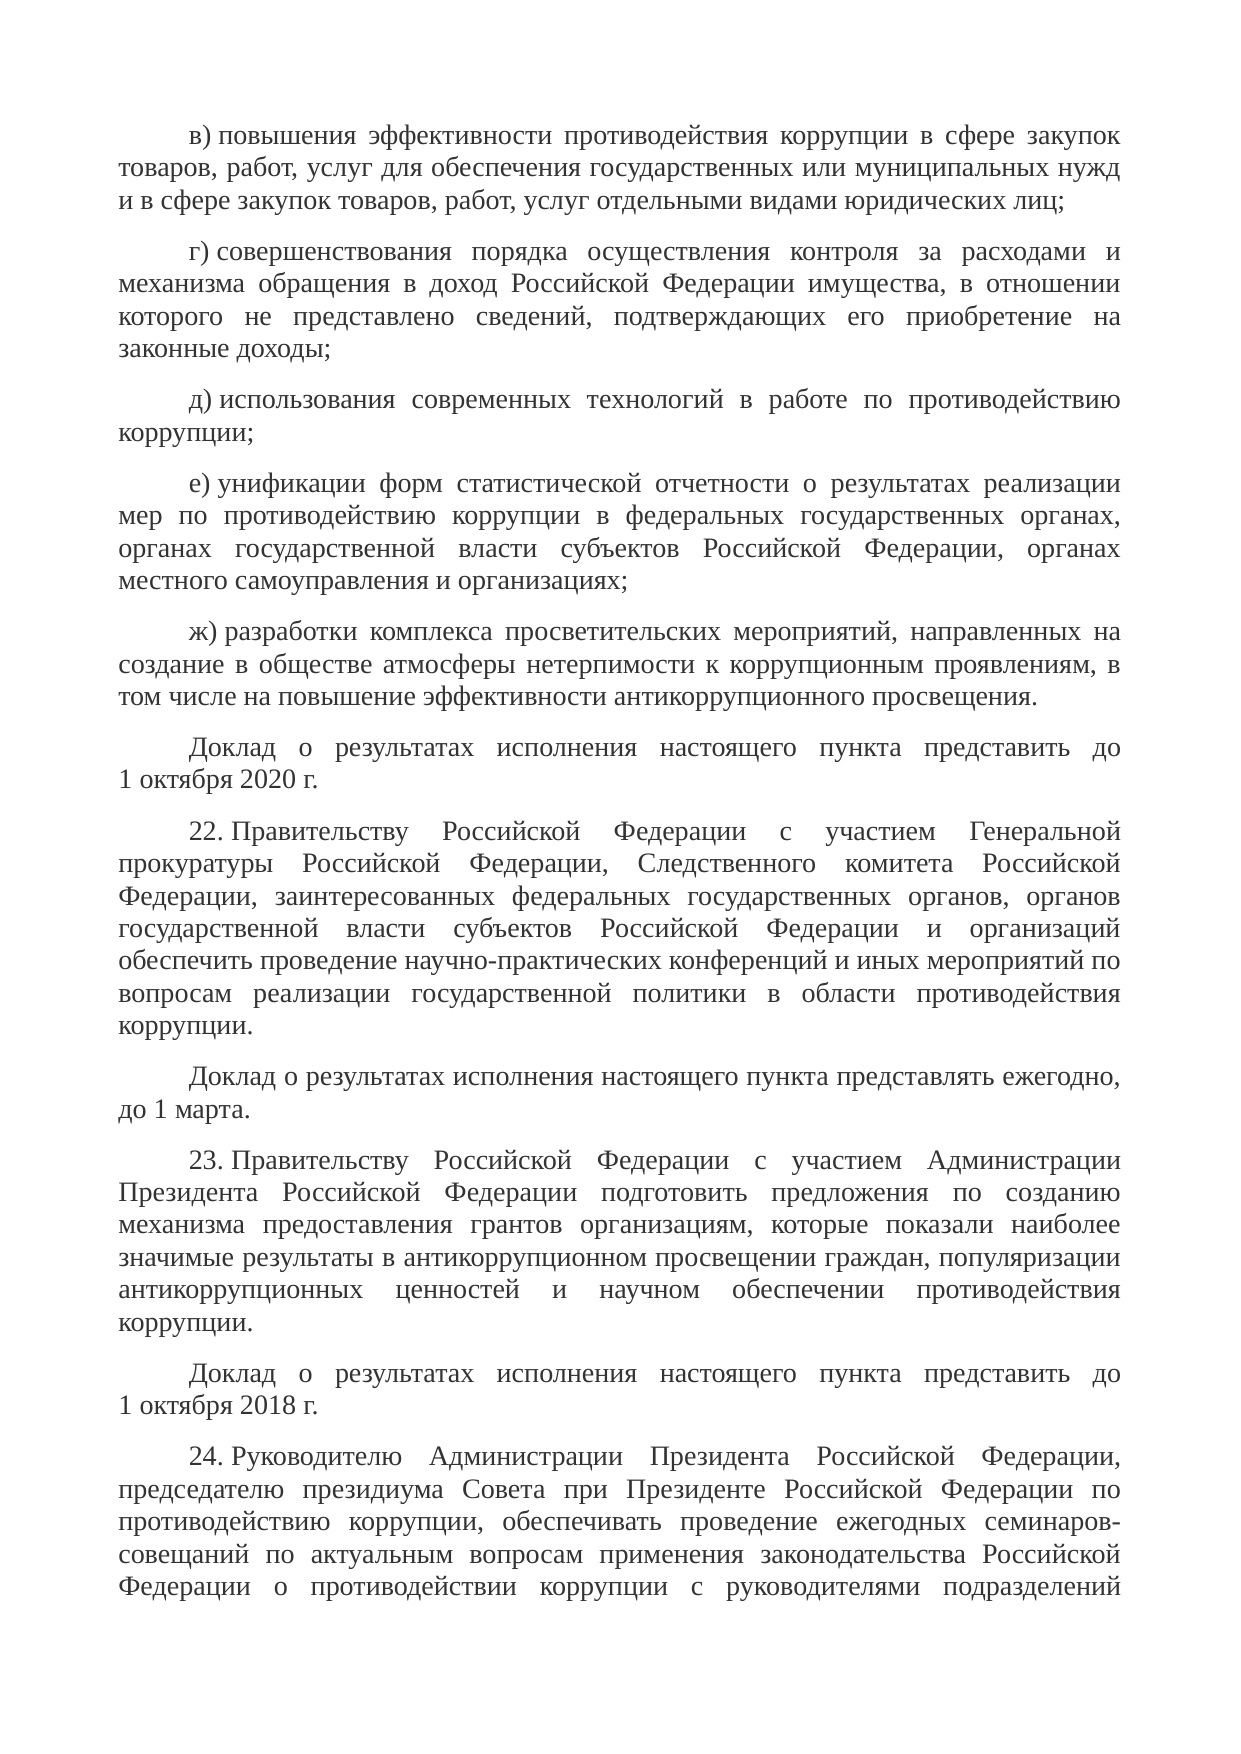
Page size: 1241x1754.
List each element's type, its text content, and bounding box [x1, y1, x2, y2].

text Доклад о результатах исполнения настоящего пункта представить до 1 октября 2018 г. [118, 1356, 1122, 1421]
text 22. Правительству Российской Федерации с участием Генеральной прокуратуры Российской Федерации, Следственного комитета Российской Федерации, заинтересованных федеральных государственных органов, органов государственной власти субъектов Российской Федерации и организаций обеспечить проведение научно-практических конференций и иных мероприятий по вопросам реализации государственной политики в области противодействия коррупции. [118, 814, 1122, 1041]
text 24. Руководителю Администрации Президента Российской Федерации, председателю президиума Совета при Президенте Российской Федерации по противодействию коррупции, обеспечивать проведение ежегодных семинаров-совещаний по актуальным вопросам применения законодательства Российской Федерации о противодействии коррупции с руководителями подразделений [118, 1439, 1122, 1601]
text Доклад о результатах исполнения настоящего пункта представить до 1 октября 2020 г. [118, 730, 1122, 795]
text Доклад о результатах исполнения настоящего пункта представлять ежегодно, до 1 марта. [118, 1059, 1122, 1124]
text е) унификации форм статистической отчетности о результатах реализации мер по противодействию коррупции в федеральных государственных органах, органах государственной власти субъектов Российской Федерации, органах местного самоуправления и организациях; [118, 466, 1122, 596]
text д) использования современных технологий в работе по противодействию коррупции; [118, 382, 1122, 447]
text г) совершенствования порядка осуществления контроля за расходами и механизма обращения в доход Российской Федерации имущества, в отношении которого не представлено сведений, подтверждающих его приобретение на законные доходы; [118, 234, 1122, 364]
text 23. Правительству Российской Федерации с участием Администрации Президента Российской Федерации подготовить предложения по созданию механизма предоставления грантов организациям, которые показали наиболее значимые результаты в антикоррупционном просвещении граждан, популяризации антикоррупционных ценностей и научном обеспечении противодействия коррупции. [118, 1143, 1122, 1337]
text ж) разработки комплекса просветительских мероприятий, направленных на создание в обществе атмосферы нетерпимости к коррупционным проявлениям, в том числе на повышение эффективности антикоррупционного просвещения. [118, 614, 1122, 711]
text в) повышения эффективности противодействия коррупции в сфере закупок товаров, работ, услуг для обеспечения государственных или муниципальных нужд и в сфере закупок товаров, работ, услуг отдельными видами юридических лиц; [118, 118, 1122, 215]
